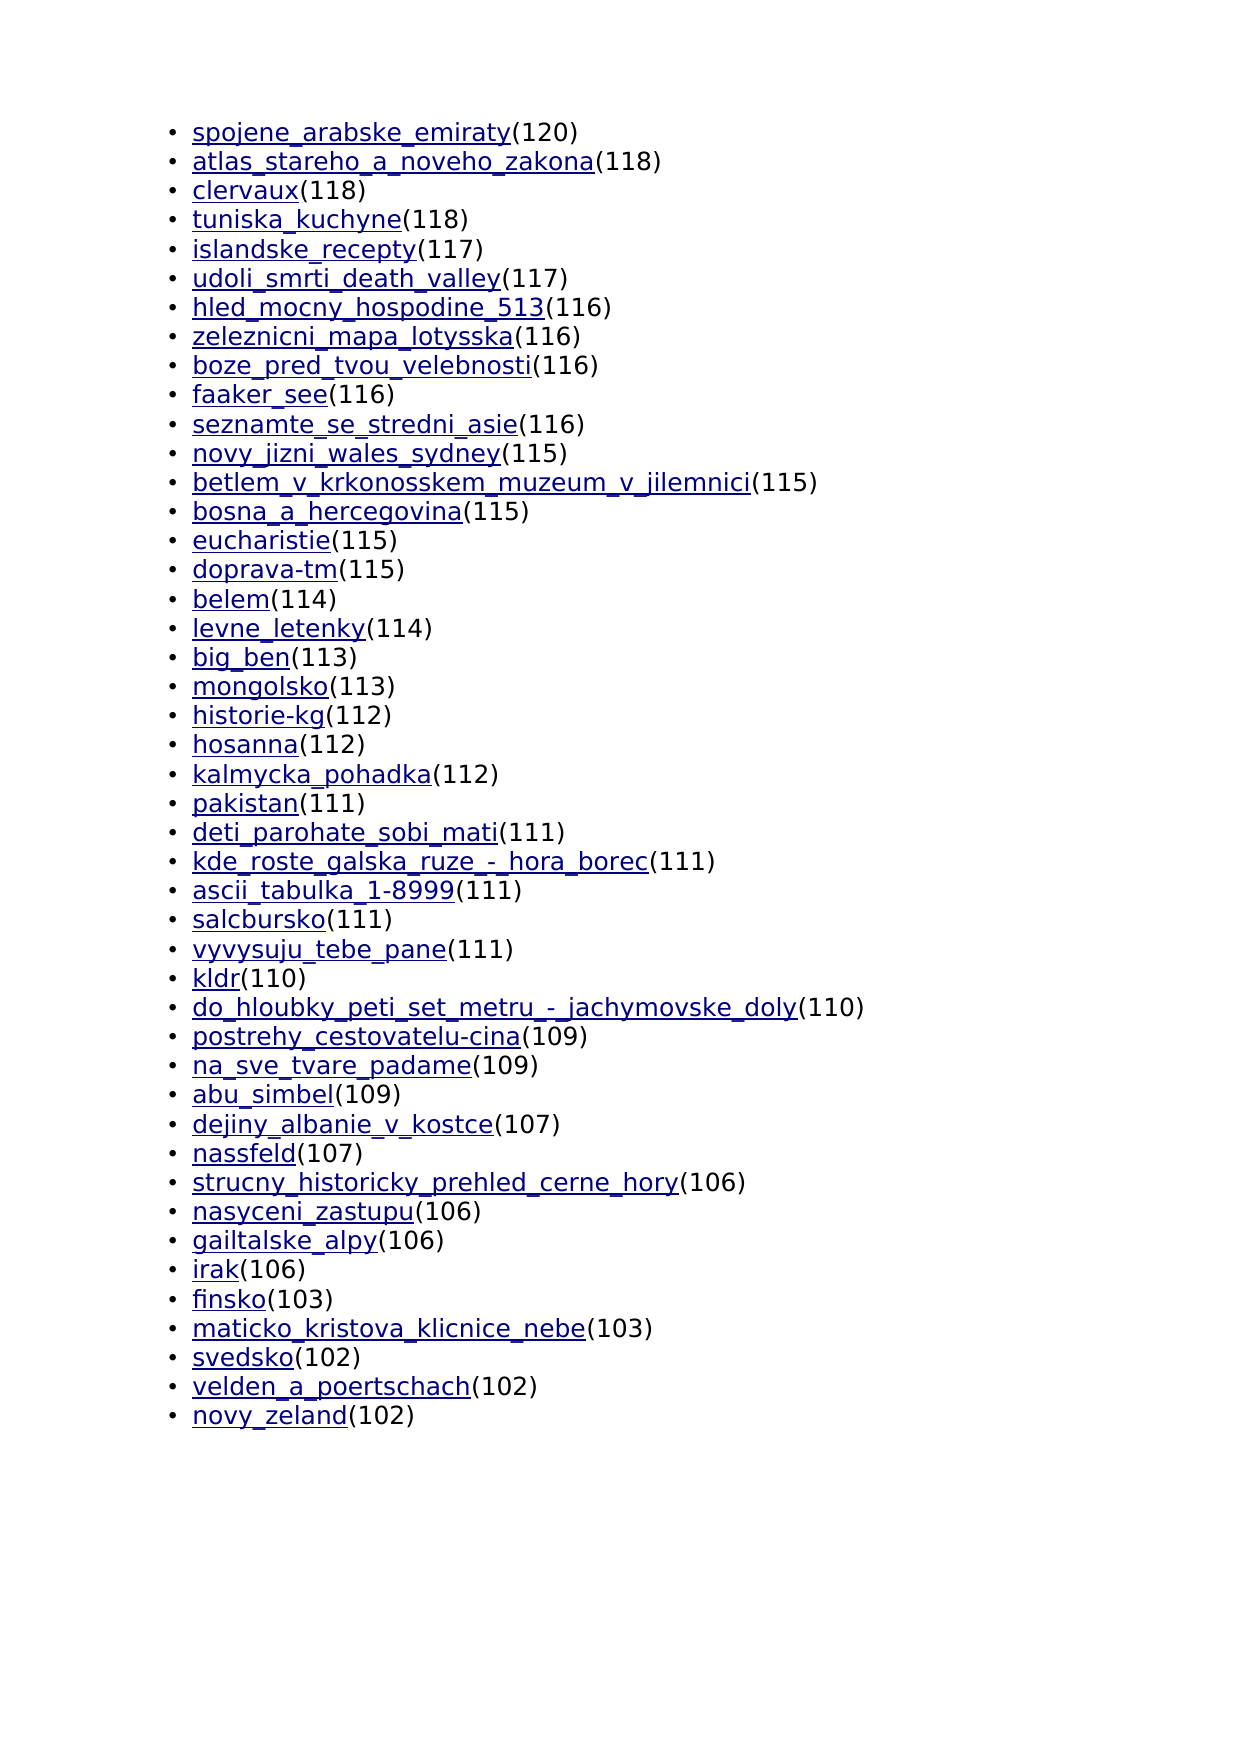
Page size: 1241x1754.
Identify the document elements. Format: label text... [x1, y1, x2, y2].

list do_hloubky_peti_set_metru_-_jachymovske_doly(110) [177, 993, 1122, 1022]
list seznamte_se_stredni_asie(116) [177, 410, 1122, 439]
list postrehy_cestovatelu-cina(109) [177, 1022, 1122, 1051]
list finsko(103) [177, 1285, 1122, 1314]
list vyvysuju_tebe_pane(111) [177, 935, 1122, 964]
list dejiny_albanie_v_kostce(107) [177, 1110, 1122, 1139]
list hled_mocny_hospodine_513(116) [177, 293, 1122, 322]
list maticko_kristova_klicnice_nebe(103) [177, 1314, 1122, 1343]
list betlem_v_krkonosskem_muzeum_v_jilemnici(115) [177, 468, 1122, 497]
list belem(114) [177, 585, 1122, 614]
list tuniska_kuchyne(118) [177, 206, 1122, 235]
list kde_roste_galska_ruze_-_hora_borec(111) [177, 847, 1122, 876]
list kalmycka_pohadka(112) [177, 760, 1122, 789]
list levne_letenky(114) [177, 614, 1122, 643]
list nassfeld(107) [177, 1139, 1122, 1168]
list nasyceni_zastupu(106) [177, 1197, 1122, 1226]
list na_sve_tvare_padame(109) [177, 1051, 1122, 1081]
list salcbursko(111) [177, 906, 1122, 935]
list deti_parohate_sobi_mati(111) [177, 818, 1122, 847]
list boze_pred_tvou_velebnosti(116) [177, 351, 1122, 381]
list novy_zeland(102) [177, 1401, 1122, 1431]
list hosanna(112) [177, 731, 1122, 760]
list gailtalske_alpy(106) [177, 1226, 1122, 1256]
list ascii_tabulka_1-8999(111) [177, 876, 1122, 906]
list novy_jizni_wales_sydney(115) [177, 439, 1122, 468]
list zeleznicni_mapa_lotysska(116) [177, 322, 1122, 351]
list clervaux(118) [177, 176, 1122, 206]
list islandske_recepty(117) [177, 235, 1122, 264]
list faaker_see(116) [177, 381, 1122, 410]
list doprava-tm(115) [177, 556, 1122, 585]
list eucharistie(115) [177, 526, 1122, 556]
list irak(106) [177, 1256, 1122, 1285]
list kldr(110) [177, 964, 1122, 993]
list abu_simbel(109) [177, 1081, 1122, 1110]
list historie-kg(112) [177, 701, 1122, 731]
list svedsko(102) [177, 1343, 1122, 1372]
list atlas_stareho_a_noveho_zakona(118) [177, 147, 1122, 176]
list big_ben(113) [177, 643, 1122, 672]
list mongolsko(113) [177, 672, 1122, 701]
list bosna_a_hercegovina(115) [177, 497, 1122, 526]
list strucny_historicky_prehled_cerne_hory(106) [177, 1168, 1122, 1197]
list pakistan(111) [177, 789, 1122, 818]
list velden_a_poertschach(102) [177, 1372, 1122, 1401]
list udoli_smrti_death_valley(117) [177, 264, 1122, 293]
list spojene_arabske_emiraty(120) [177, 118, 1122, 147]
